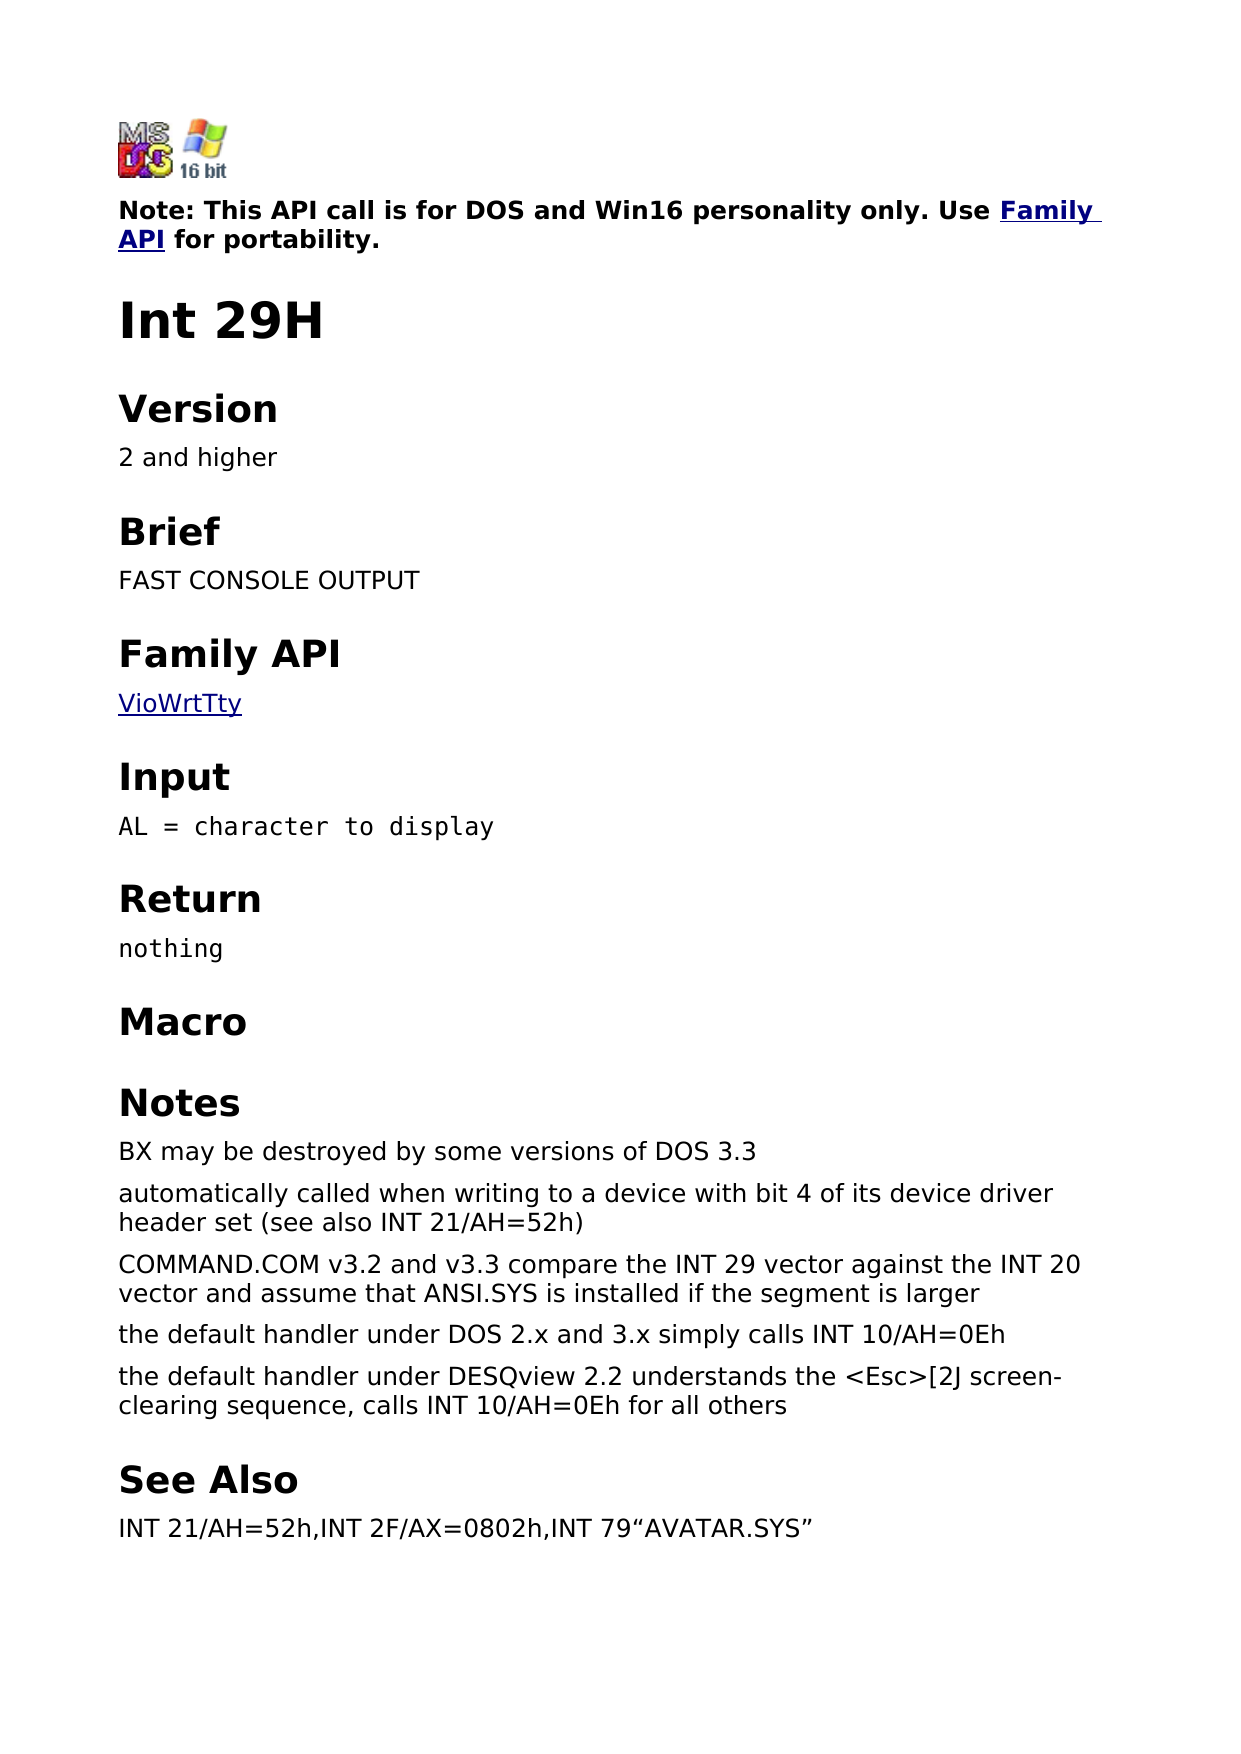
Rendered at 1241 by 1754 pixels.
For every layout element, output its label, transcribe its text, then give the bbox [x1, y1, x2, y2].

text BX may be destroyed by some versions of DOS 3.3 [118, 1137, 1122, 1167]
subtitle Notes [118, 1081, 1122, 1125]
text the default handler under DESQview 2.2 understands the <Esc>[2J screen-clearing sequence, calls INT 10/AH=0Eh for all others [118, 1362, 1122, 1421]
text AL = character to display [118, 812, 1122, 841]
picture [118, 122, 173, 178]
text COMMAND.COM v3.2 and v3.3 compare the INT 29 vector against the INT 20 vector and assume that ANSI.SYS is installed if the segment is larger [118, 1250, 1122, 1308]
text the default handler under DOS 2.x and 3.x simply calls INT 10/AH=0Eh [118, 1321, 1122, 1350]
text automatically called when writing to a device with bit 4 of its device driver header set (see also INT 21/AH=52h) [118, 1179, 1122, 1237]
subtitle Brief [118, 510, 1122, 554]
text INT 21/AH=52h,INT 2F/AX=0802h,INT 79“AVATAR.SYS” [118, 1514, 1122, 1543]
text Note: This API call is for DOS and Win16 personality only. Use Family API for portability. [118, 196, 1122, 254]
text FAST CONSOLE OUTPUT [118, 566, 1122, 596]
text 2 and higher [118, 444, 1122, 473]
subtitle Macro [118, 1000, 1122, 1044]
subtitle Version [118, 387, 1122, 431]
subtitle Return [118, 878, 1122, 922]
text VioWrtTty [118, 689, 1122, 718]
subtitle Input [118, 756, 1122, 799]
picture [180, 118, 228, 178]
subtitle Int 29H [118, 292, 1122, 350]
subtitle See Also [118, 1458, 1122, 1502]
text nothing [118, 934, 1122, 963]
subtitle Family API [118, 633, 1122, 677]
